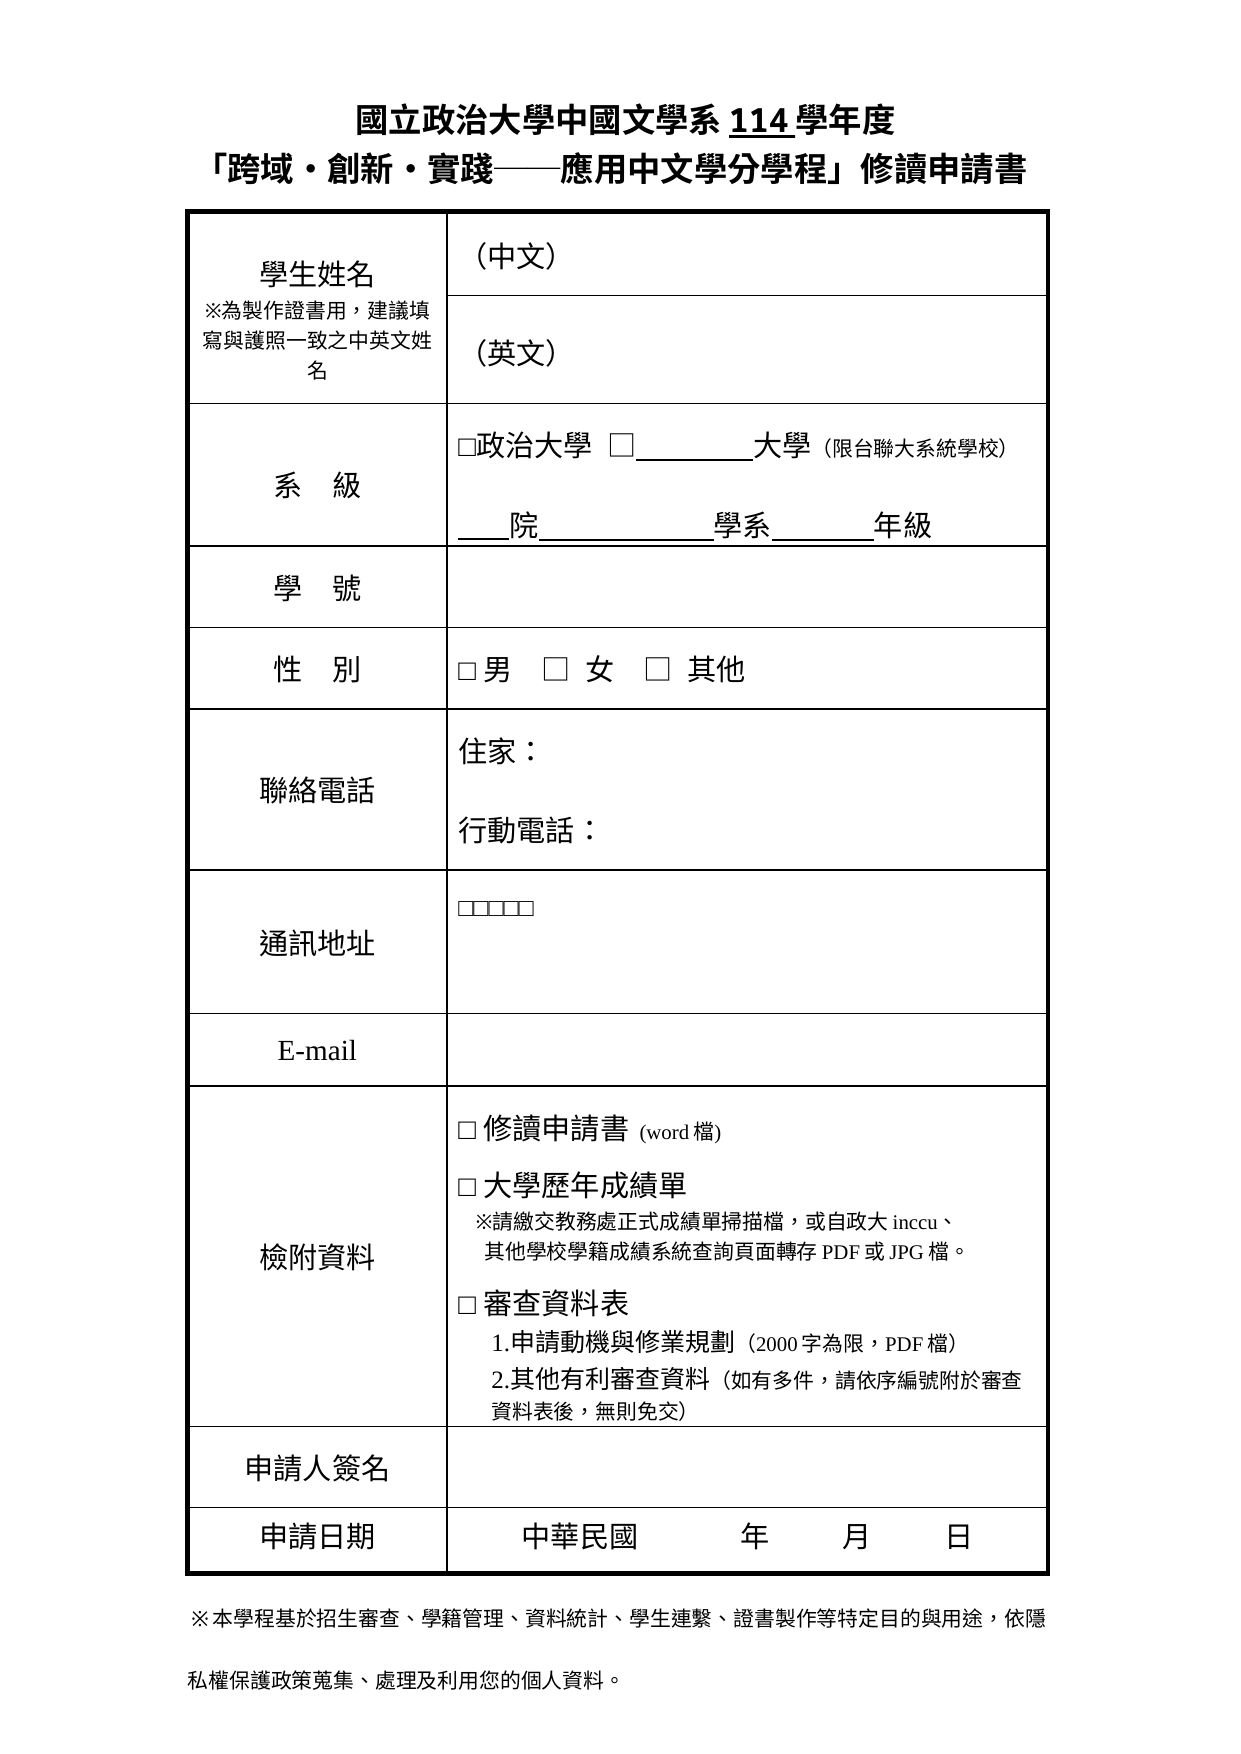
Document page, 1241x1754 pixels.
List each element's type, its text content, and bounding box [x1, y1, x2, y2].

table_cell 性 別 [190, 628, 446, 708]
table_header 學生姓名 ※為製作證書用，建議填寫與護照一致之中英文姓名 [190, 214, 446, 403]
table_cell 住家： 行動電話： [448, 710, 1046, 869]
table_cell 中華民國 年 月 日 [448, 1508, 1046, 1571]
table_cell E-mail [190, 1014, 446, 1085]
table_cell □□□□□ [448, 871, 1046, 1013]
table_cell （英文） [448, 296, 1046, 403]
table_cell □政治大學 □ 大學（限台聯大系統學校） 院 學系 年級 [448, 404, 1046, 545]
table_cell 申請人簽名 [190, 1427, 446, 1507]
table_header （中文） [448, 214, 1046, 295]
table_cell □ 男 □ 女 □ 其他 [448, 628, 1046, 708]
text 國立政治大學中國文學系114學年度 「跨域‧創新‧實踐──應用中文學分學程」修讀申請書 [158, 94, 1063, 191]
table_cell 申請日期 [190, 1508, 446, 1571]
table_cell [448, 547, 1046, 626]
table_cell 學 號 [190, 547, 446, 626]
table_cell 通訊地址 [190, 871, 446, 1013]
table_cell [448, 1427, 1046, 1507]
table_cell □ 修讀申請書 (word檔) □ 大學歷年成績單 ※請繳交教務處正式成績單掃描檔，或自政大inccu、 其他學校學籍成績系統查詢頁面轉存PDF或JPG檔。 □ 審查資料表 1.申請動機與修業規劃（2000字為限，PDF檔） 2.其他有利審查資料（如有多件，請依序編號附於審查資料表後，無則免交） [448, 1087, 1046, 1426]
table_cell 檢附資料 [190, 1087, 446, 1426]
table_cell 聯絡電話 [190, 710, 446, 869]
table_cell 系 級 [190, 404, 446, 545]
text ※本學程基於招生審查、學籍管理、資料統計、學生連繫、證書製作等特定目的與用途，依隱私權保護政策蒐集、處理及利用您的個人資料。 [187, 1576, 1053, 1701]
table_cell [448, 1014, 1046, 1085]
